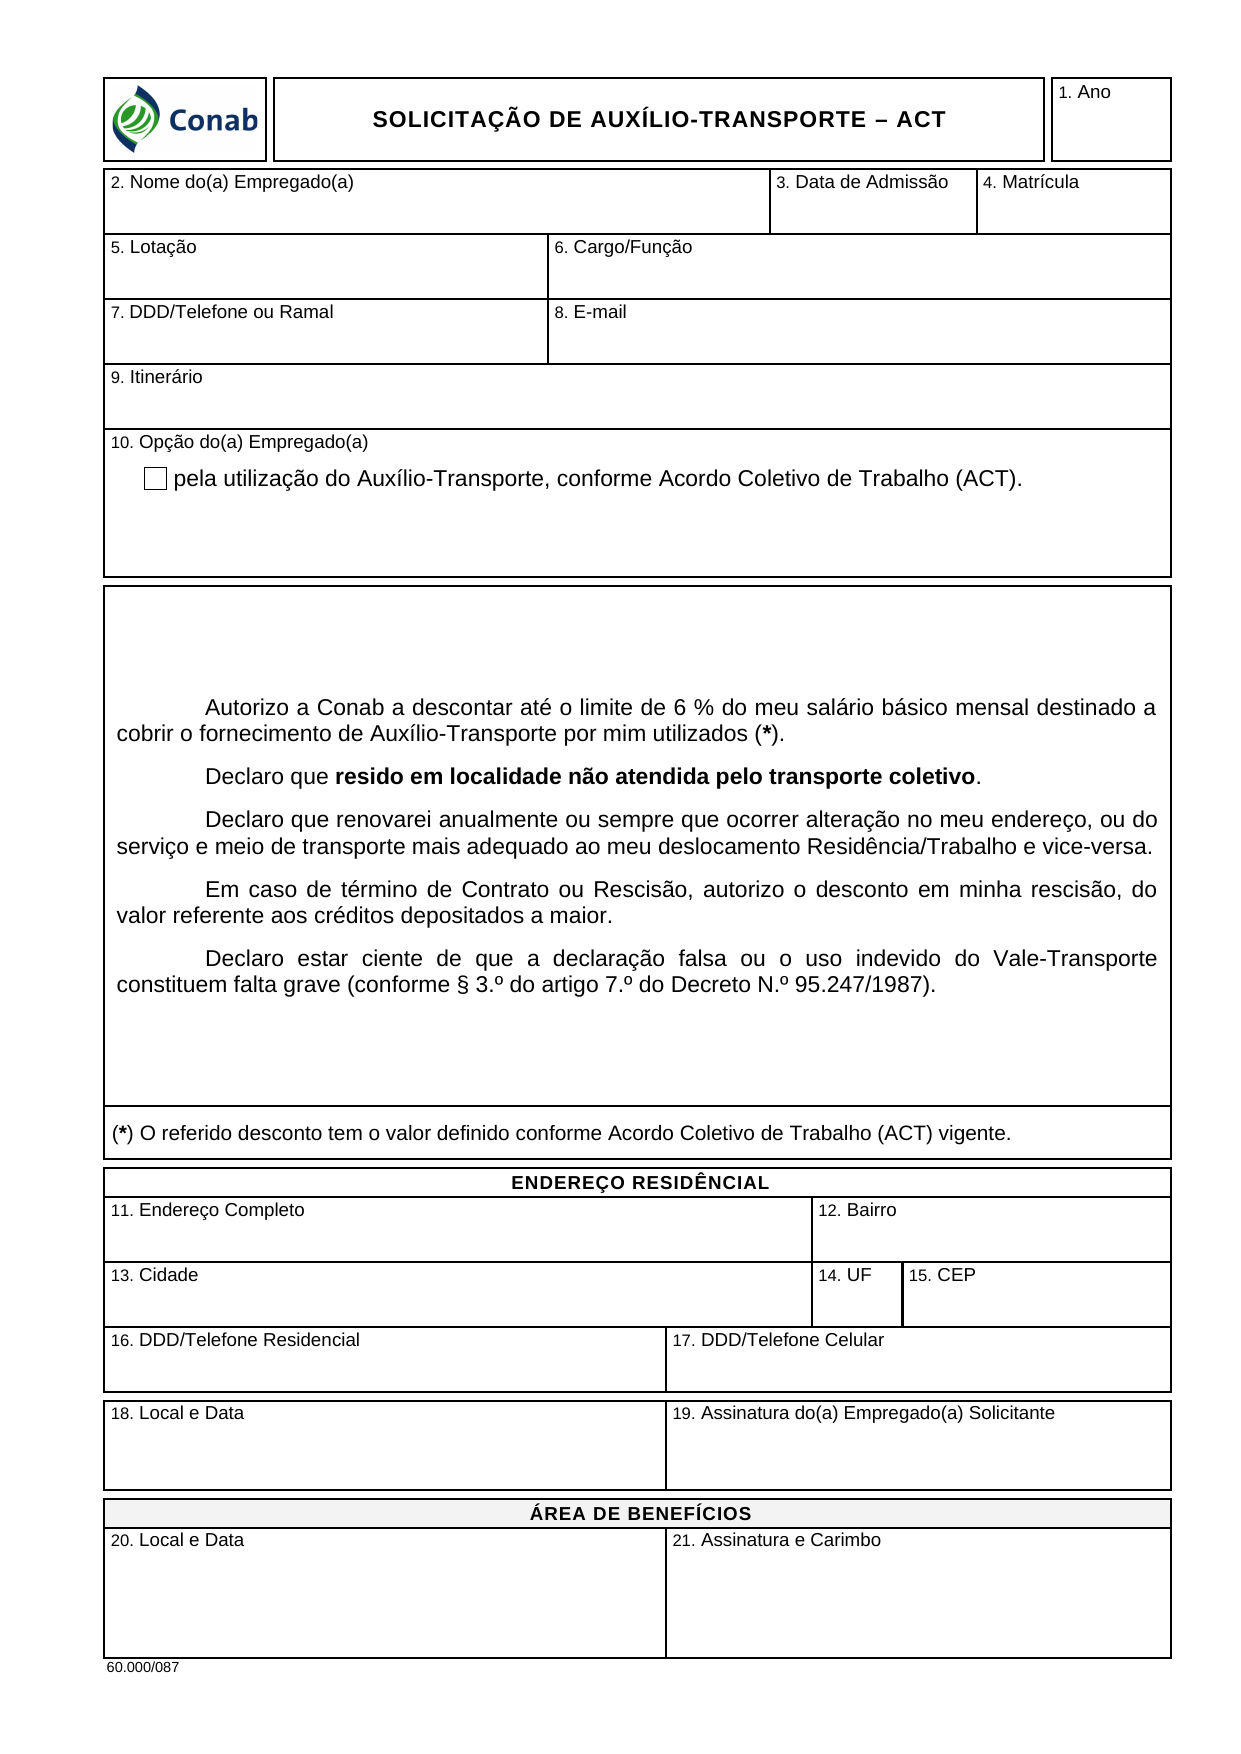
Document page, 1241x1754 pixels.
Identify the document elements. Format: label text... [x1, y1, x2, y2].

table_cell 3. Data de Admissão [771, 170, 976, 233]
table_cell 7. DDD/Telefone ou Ramal [105, 300, 547, 363]
table_cell 15. CEP [904, 1263, 1170, 1326]
table_cell 6. Cargo/Função [549, 235, 1170, 298]
table_cell 16. DDD/Telefone Residencial [105, 1328, 665, 1391]
table_cell ENDEREÇO RESIDÊNCIAL [105, 1169, 1170, 1196]
table_cell [104, 578, 1171, 585]
table_cell 4. Matrícula [978, 170, 1170, 233]
table_cell 5. Lotação [105, 235, 547, 298]
table_cell 18. Local e Data [105, 1402, 665, 1489]
table_cell (*) O referido desconto tem o valor definido conforme Acordo Coletivo de Trabalho (ACT) vigente. [105, 1107, 1170, 1158]
table_cell 21. Assinatura e Carimbo [667, 1529, 1170, 1657]
table_cell 11. Endereço Completo [105, 1198, 811, 1261]
table_header [267, 77, 273, 159]
picture [112, 85, 258, 153]
table_cell 14. UF [813, 1263, 901, 1326]
table_header SOLICITAÇÃO DE AUXÍLIO-TRANSPORTE – ACT [275, 79, 1043, 159]
table_cell [104, 160, 1171, 168]
table_cell 9. Itinerário [105, 365, 1170, 428]
table_header 1. Ano [1053, 79, 1170, 159]
table_cell 10. Opção do(a) Empregado(a) pela utilização do Auxílio-Transporte, conforme Acordo Coletivo de Trabalho (ACT). [105, 430, 1170, 576]
table_cell 20. Local e Data [105, 1529, 665, 1657]
table_header [1045, 77, 1051, 159]
table_cell 19. Assinatura do(a) Empregado(a) Solicitante [667, 1402, 1170, 1489]
table_cell 8. E-mail [549, 300, 1170, 363]
table_cell ÁREA DE BENEFÍCIOS [105, 1500, 1170, 1527]
table_cell Autorizo a Conab a descontar até o limite de 6 % do meu salário básico mensal destinado a cobrir o fornecimento de Auxílio-Transporte por mim utilizados (*). Declaro que resido em localidade não atendida pelo transporte coletivo. Declaro que renovarei anualmente ou sempre que ocorrer alteração no meu endereço, ou do serviço e meio de transporte mais adequado ao meu deslocamento Residência/Trabalho e vice-versa. Em caso de término de Contrato ou Rescisão, autorizo o desconto em minha rescisão, do valor referente aos créditos depositados a maior. Declaro estar ciente de que a declaração falsa ou o uso indevido do Vale-Transporte constituem falta grave (conforme § 3.º do artigo 7.º do Decreto N.º 95.247/1987). [105, 587, 1170, 1105]
table_cell 12. Bairro [813, 1198, 1170, 1261]
table_header [105, 79, 265, 159]
text 60.000/087 [106, 1659, 1169, 1676]
table_cell 13. Cidade [105, 1263, 811, 1326]
table_cell [104, 1393, 1171, 1400]
table_cell [104, 1160, 1171, 1167]
table_cell 2. Nome do(a) Empregado(a) [105, 170, 769, 233]
table_cell [104, 1491, 1171, 1498]
table_cell 17. DDD/Telefone Celular [667, 1328, 1170, 1391]
